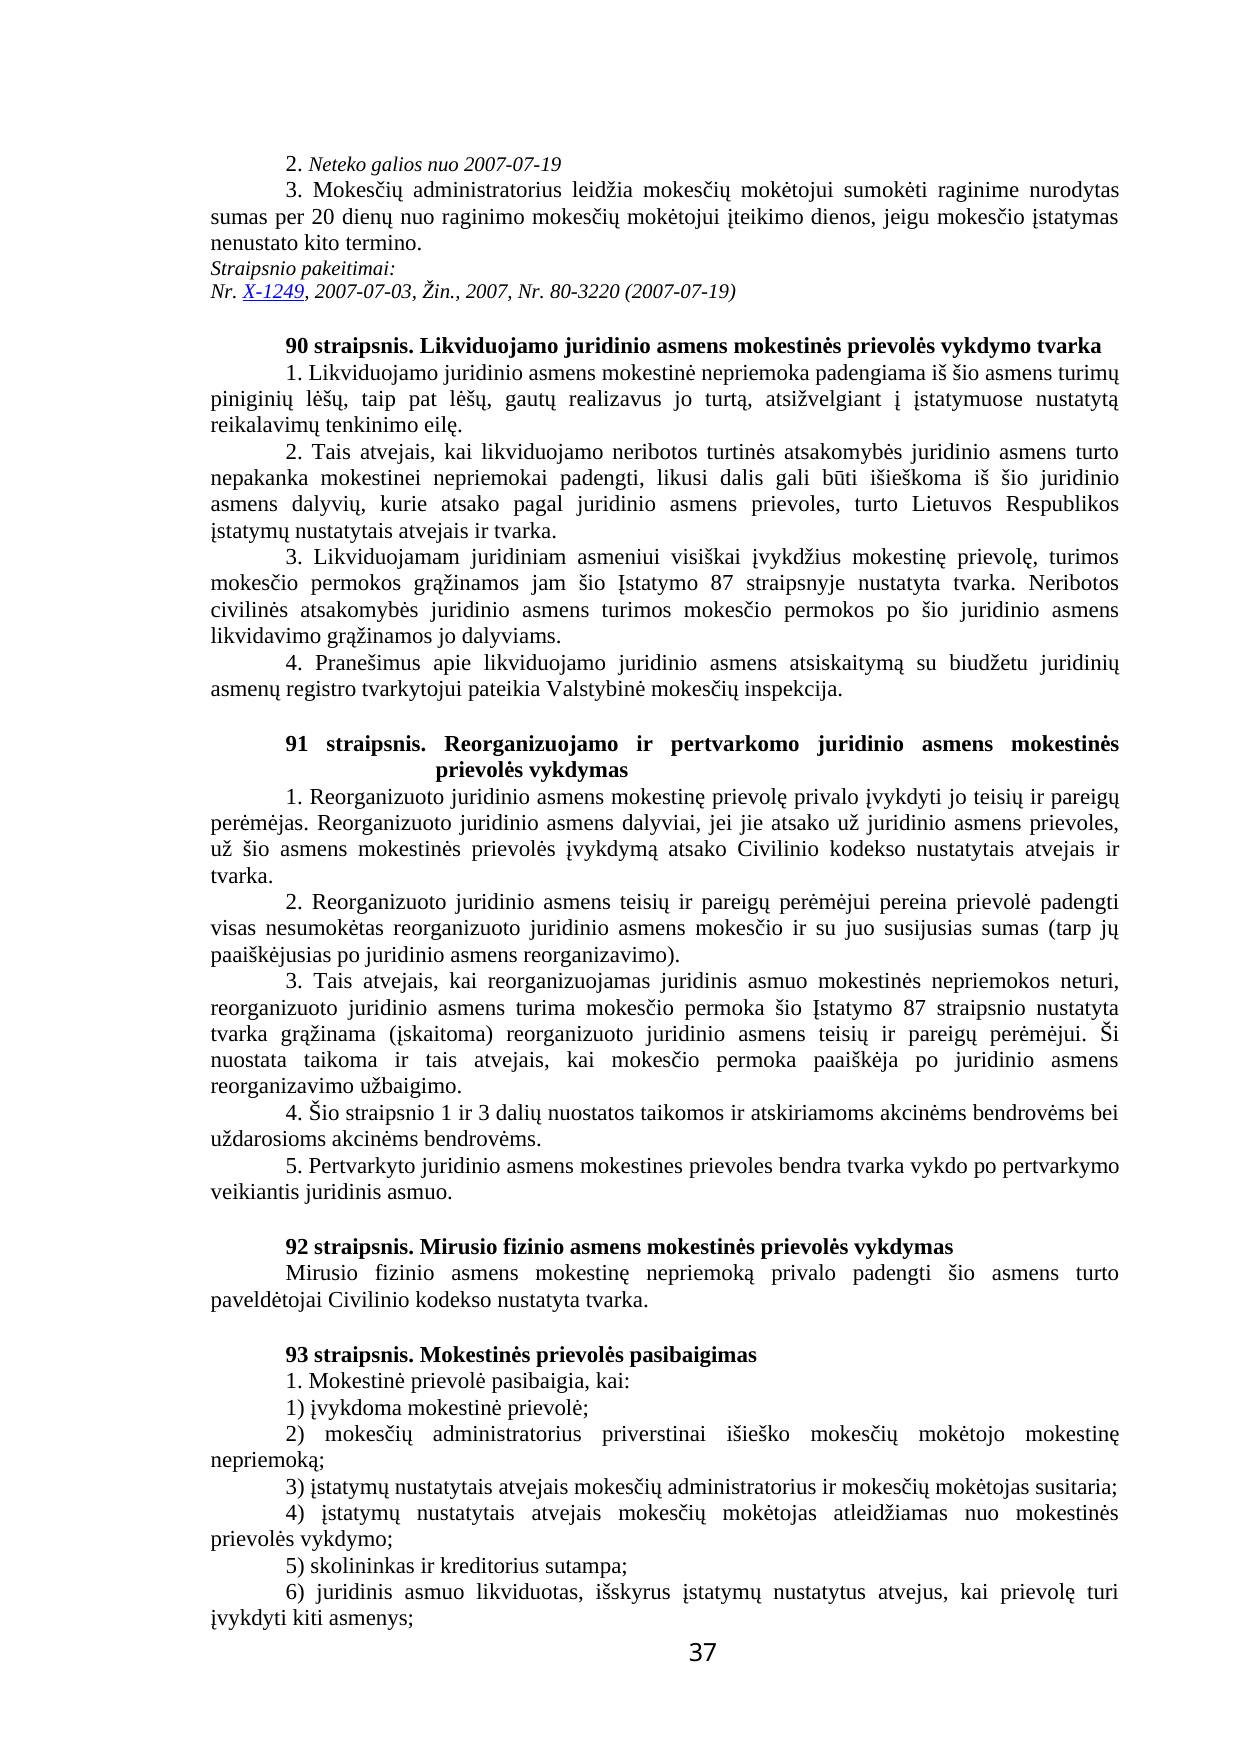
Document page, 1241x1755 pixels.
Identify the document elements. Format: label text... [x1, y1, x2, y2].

text 3) įstatymų nustatytais atvejais mokesčių administratorius ir mokesčių mokėtojas susitaria; [210, 1473, 1120, 1499]
text 3. Tais atvejais, kai reorganizuojamas juridinis asmuo mokestinės nepriemokos neturi, reorganizuoto juridinio asmens turima mokesčio permoka šio Įstatymo 87 straipsnio nustatyta tvarka grąžinama (įskaitoma) reorganizuoto juridinio asmens teisių ir pareigų perėmėjui. Ši nuostata taikoma ir tais atvejais, kai mokesčio permoka paaiškėja po juridinio asmens reorganizavimo užbaigimo. [210, 967, 1120, 1099]
text 2) mokesčių administratorius priverstinai išieško mokesčių mokėtojo mokestinę nepriemoką; [210, 1420, 1120, 1473]
text 4. Pranešimus apie likviduojamo juridinio asmens atsiskaitymą su biudžetu juridinių asmenų registro tvarkytojui pateikia Valstybinė mokesčių inspekcija. [210, 648, 1120, 701]
text 1) įvykdoma mokestinė prievolė; [210, 1394, 1120, 1420]
text 2. Reorganizuoto juridinio asmens teisių ir pareigų perėmėjui pereina prievolė padengti visas nesumokėtas reorganizuoto juridinio asmens mokesčio ir su juo susijusias sumas (tarp jų paaiškėjusias po juridinio asmens reorganizavimo). [210, 888, 1120, 967]
text 4) įstatymų nustatytais atvejais mokesčių mokėtojas atleidžiamas nuo mokestinės prievolės vykdymo; [210, 1499, 1120, 1552]
text Nr. X-1249, 2007-07-03, Žin., 2007, Nr. 80-3220 (2007-07-19) [210, 279, 1120, 303]
text 93 straipsnis. Mokestinės prievolės pasibaigimas [210, 1341, 1120, 1367]
text 90 straipsnis. Likviduojamo juridinio asmens mokestinės prievolės vykdymo tvarka [285, 332, 1120, 359]
text 3. Mokesčių administratorius leidžia mokesčių mokėtojui sumokėti raginime nurodytas sumas per 20 dienų nuo raginimo mokesčių mokėtojui įteikimo dienos, jeigu mokesčio įstatymas nenustato kito termino. [210, 176, 1120, 255]
text 91 straipsnis. Reorganizuojamo ir pertvarkomo juridinio asmens mokestinės prievolės vykdymas [285, 730, 1120, 783]
text 5. Pertvarkyto juridinio asmens mokestines prievoles bendra tvarka vykdo po pertvarkymo veikiantis juridinis asmuo. [210, 1152, 1120, 1204]
text 2. Neteko galios nuo 2007-07-19 [210, 150, 1120, 176]
text 6) juridinis asmuo likviduotas, išskyrus įstatymų nustatytus atvejus, kai prievolę turi įvykdyti kiti asmenys; [210, 1578, 1120, 1631]
text 3. Likviduojamam juridiniam asmeniui visiškai įvykdžius mokestinę prievolę, turimos mokesčio permokos grąžinamos jam šio Įstatymo 87 straipsnyje nustatyta tvarka. Neribotos civilinės atsakomybės juridinio asmens turimos mokesčio permokos po šio juridinio asmens likvidavimo grąžinamos jo dalyviams. [210, 543, 1120, 648]
text Mirusio fizinio asmens mokestinę nepriemoką privalo padengti šio asmens turto paveldėtojai Civilinio kodekso nustatyta tvarka. [210, 1259, 1120, 1312]
text 1. Mokestinė prievolė pasibaigia, kai: [210, 1367, 1120, 1394]
text 2. Tais atvejais, kai likviduojamo neribotos turtinės atsakomybės juridinio asmens turto nepakanka mokestinei nepriemokai padengti, likusi dalis gali būti išieškoma iš šio juridinio asmens dalyvių, kurie atsako pagal juridinio asmens prievoles, turto Lietuvos Respublikos įstatymų nustatytais atvejais ir tvarka. [210, 438, 1120, 543]
text Straipsnio pakeitimai: [210, 255, 1120, 279]
text 4. Šio straipsnio 1 ir 3 dalių nuostatos taikomos ir atskiriamoms akcinėms bendrovėms bei uždarosioms akcinėms bendrovėms. [210, 1099, 1120, 1152]
text 92 straipsnis. Mirusio fizinio asmens mokestinės prievolės vykdymas [210, 1233, 1120, 1259]
text 5) skolininkas ir kreditorius sutampa; [210, 1552, 1120, 1578]
text 1. Likviduojamo juridinio asmens mokestinė nepriemoka padengiama iš šio asmens turimų piniginių lėšų, taip pat lėšų, gautų realizavus jo turtą, atsižvelgiant į įstatymuose nustatytą reikalavimų tenkinimo eilę. [210, 359, 1120, 438]
text 1. Reorganizuoto juridinio asmens mokestinę prievolę privalo įvykdyti jo teisių ir pareigų perėmėjas. Reorganizuoto juridinio asmens dalyviai, jei jie atsako už juridinio asmens prievoles, už šio asmens mokestinės prievolės įvykdymą atsako Civilinio kodekso nustatytais atvejais ir tvarka. [210, 783, 1120, 888]
